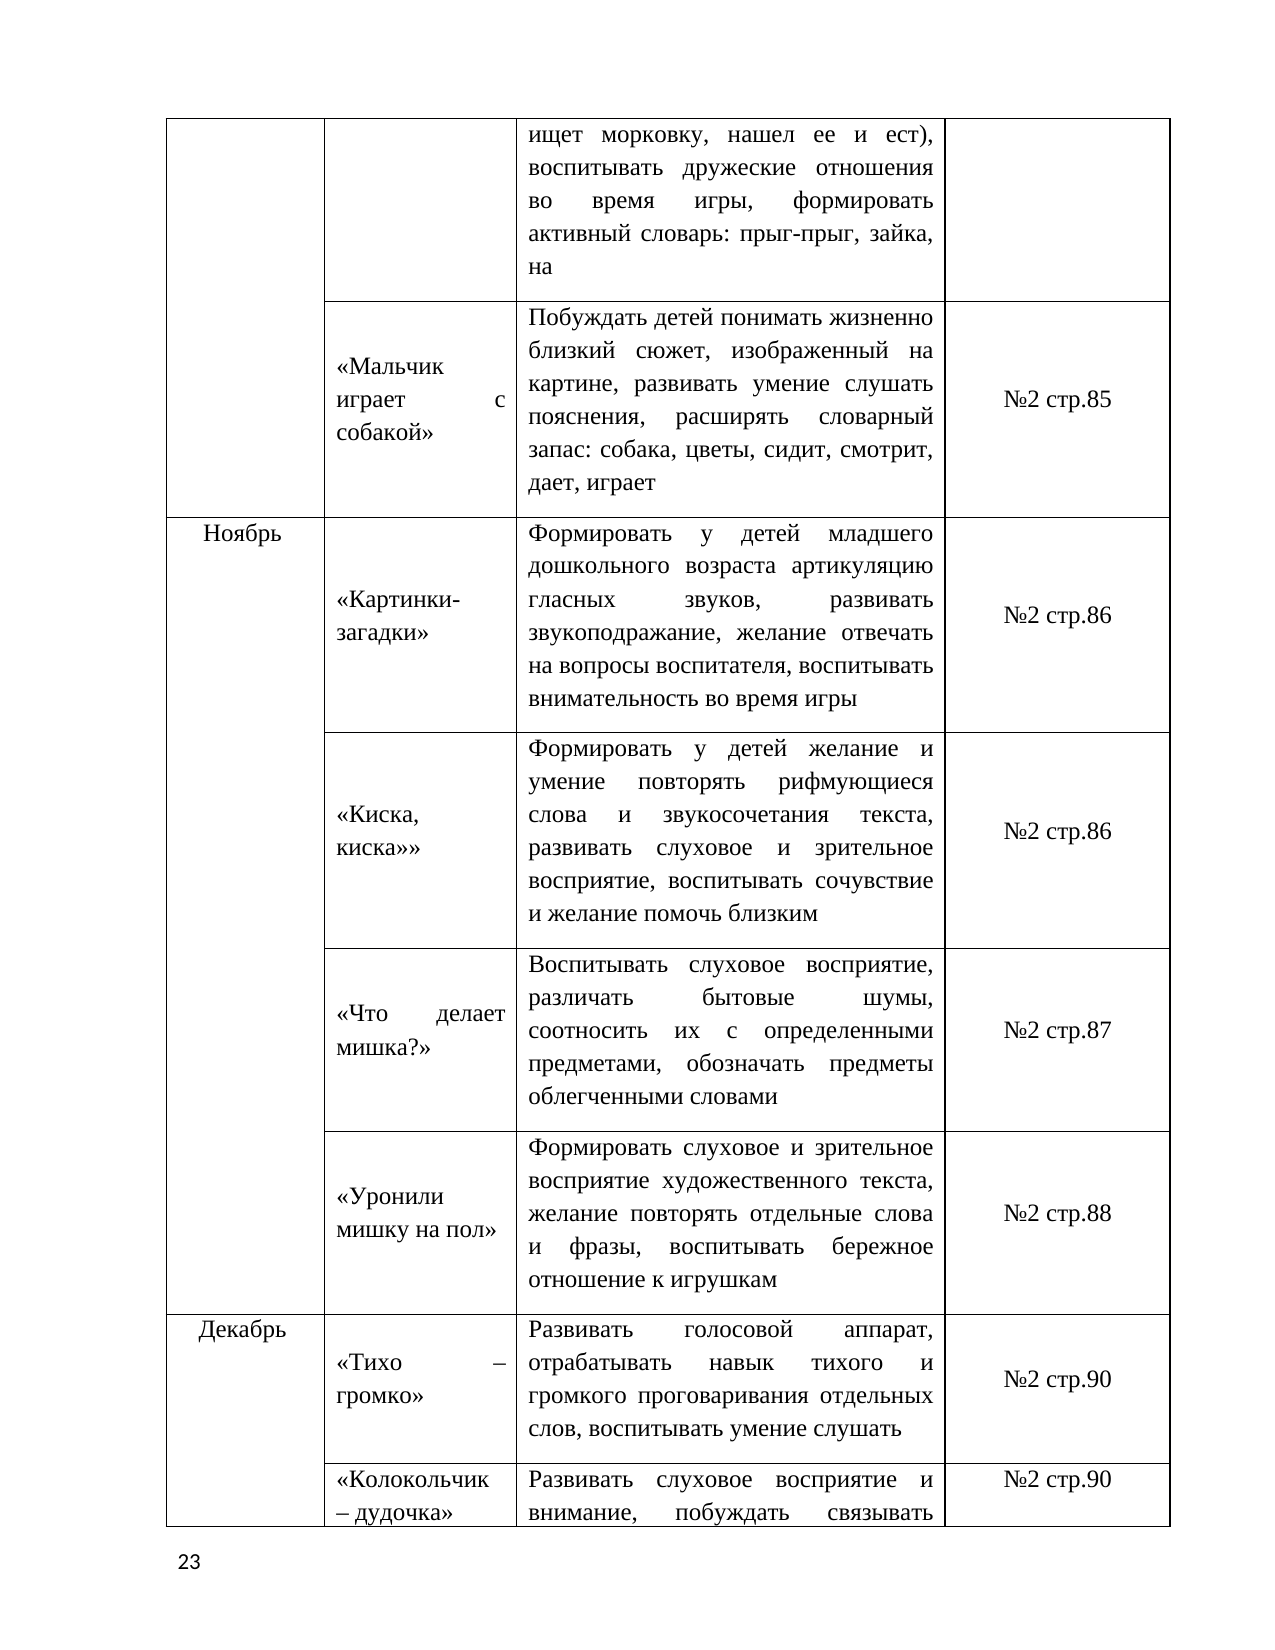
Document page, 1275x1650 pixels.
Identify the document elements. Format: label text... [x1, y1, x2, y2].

table_cell «Тихо – громко» [325, 1315, 516, 1463]
table_cell №2 стр.90 [946, 1464, 1169, 1526]
table_cell «Картинки-загадки» [325, 518, 516, 732]
table_cell Формировать слуховое и зрительное восприятие художественного текста, желание повторять отдельные слова и фразы, воспитывать бережное отношение к игрушкам [517, 1132, 944, 1313]
table_cell №2 стр.85 [946, 302, 1169, 517]
table_cell «Киска, киска»» [325, 733, 516, 948]
table_cell Развивать слуховое восприятие и внимание, побуждать связывать [517, 1464, 944, 1526]
table_cell ищет морковку, нашел ее и ест), воспитывать дружеские отношения во время игры, формировать активный словарь: прыг-прыг, зайка, на [517, 119, 944, 301]
table_cell [946, 119, 1169, 301]
table_cell №2 стр.88 [946, 1132, 1169, 1313]
table_cell «Колокольчик – дудочка» [325, 1464, 516, 1526]
table_cell [167, 119, 324, 517]
table_cell №2 стр.86 [946, 518, 1169, 732]
table_cell №2 стр.86 [946, 733, 1169, 948]
table_cell Формировать у детей желание и умение повторять рифмующиеся слова и звукосочетания текста, развивать слуховое и зрительное восприятие, воспитывать сочувствие и желание помочь близким [517, 733, 944, 948]
table_cell Ноябрь [167, 518, 324, 1313]
table_cell «Мальчик играет с собакой» [325, 302, 516, 517]
table_cell Декабрь [167, 1315, 324, 1526]
table_cell [325, 119, 516, 301]
table_cell Развивать голосовой аппарат, отрабатывать навык тихого и громкого проговаривания отдельных слов, воспитывать умение слушать [517, 1315, 944, 1463]
table_cell №2 стр.87 [946, 949, 1169, 1131]
table_cell Воспитывать слуховое восприятие, различать бытовые шумы, соотносить их с определенными предметами, обозначать предметы облегченными словами [517, 949, 944, 1131]
table_cell «Уронили мишку на пол» [325, 1132, 516, 1313]
table_cell Побуждать детей понимать жизненно близкий сюжет, изображенный на картине, развивать умение слушать пояснения, расширять словарный запас: собака, цветы, сидит, смотрит, дает, играет [517, 302, 944, 517]
table_cell «Что делает мишка?» [325, 949, 516, 1131]
table_cell №2 стр.90 [946, 1315, 1169, 1463]
table_cell Формировать у детей младшего дошкольного возраста артикуляцию гласных звуков, развивать звукоподражание, желание отвечать на вопросы воспитателя, воспитывать внимательность во время игры [517, 518, 944, 732]
